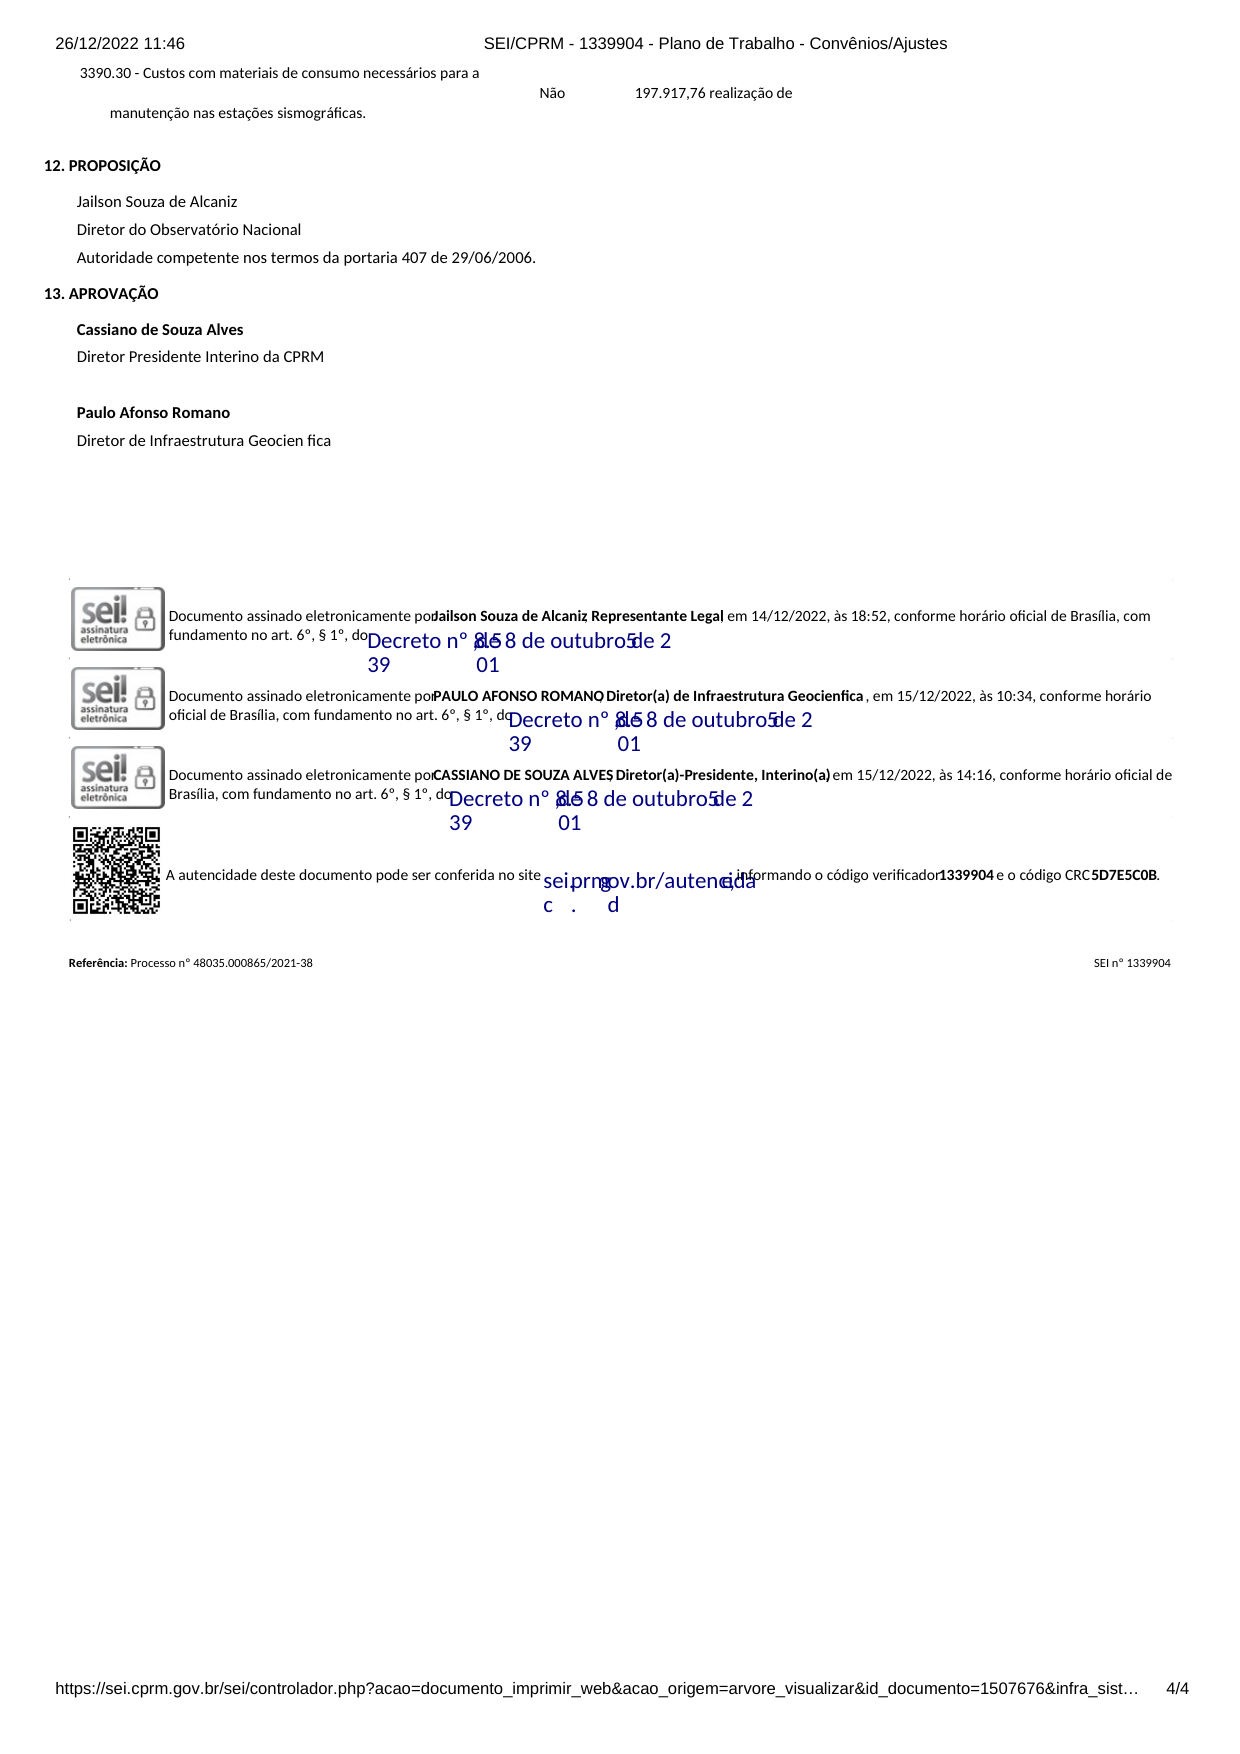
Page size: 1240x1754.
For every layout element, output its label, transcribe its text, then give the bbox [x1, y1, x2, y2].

text Diretor de Infraestrutura Geocien fica [77, 430, 1188, 450]
text Autoridade competente nos termos da portaria 407 de 29/06/2006. [77, 247, 1188, 267]
text Cassiano de Souza Alves [77, 319, 1189, 339]
text Diretor Presidente Interino da CPRM [77, 347, 1188, 367]
text Não 197.917,76 realização de manutenção nas estações sismográficas. [109, 84, 803, 122]
text Paulo Afonso Romano [77, 402, 1189, 422]
text Diretor do Observatório Nacional [77, 219, 1188, 239]
text Jailson Souza de Alcaniz [77, 191, 1188, 212]
text 3390.30 - Custos com materiais de consumo necessários para a [79, 63, 1189, 83]
list APROVAÇÃO [44, 283, 1189, 303]
list PROPOSIÇÃO [44, 155, 1189, 176]
text Referência: Processo nº 48035.000865/2021-38 SEI nº 1339904 [69, 956, 1189, 970]
